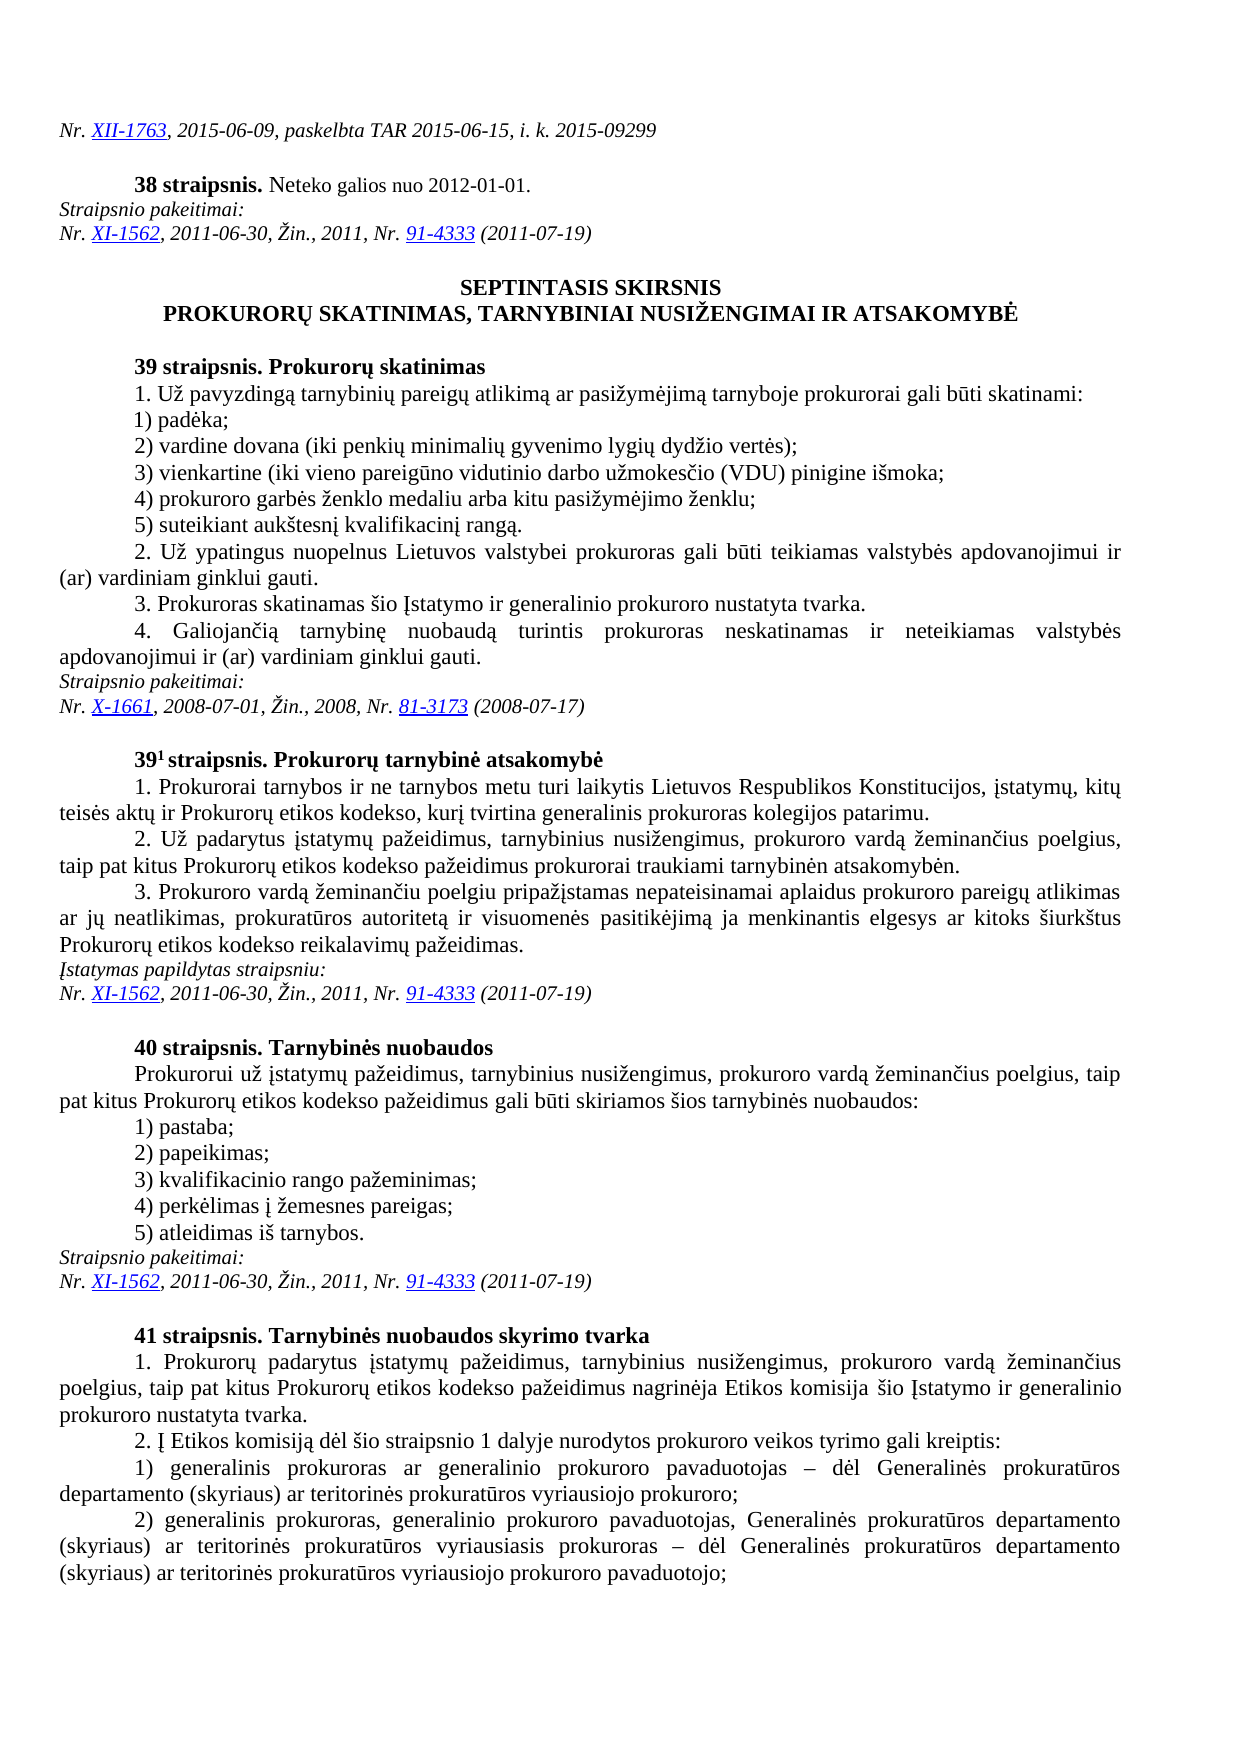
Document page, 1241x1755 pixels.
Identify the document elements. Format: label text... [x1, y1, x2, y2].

text 3. Prokuroras skatinamas šio Įstatymo ir generalinio prokuroro nustatyta tvarka. [59, 590, 1122, 617]
text 1) padėka; [59, 406, 1122, 432]
text SEPTINTASIS SKIRSNIS [59, 274, 1122, 301]
text 1. Už pavyzdingą tarnybinių pareigų atlikimą ar pasižymėjimą tarnyboje prokurorai gali būti skatinami: [59, 379, 1122, 406]
text 5) suteikiant aukštesnį kvalifikacinį rangą. [59, 511, 1122, 538]
text PROKURORŲ SKATINIMAS, TARNYBINIAI NUSIŽENGIMAI Ir ATSAKOMYBĖ [59, 301, 1122, 327]
text 3) vienkartine (iki vieno pareigūno vidutinio darbo užmokesčio (VDU) pinigine išmoka; [59, 459, 1122, 485]
text 38 straipsnis. Neteko galios nuo 2012-01-01. [59, 171, 1122, 197]
text 2. Už ypatingus nuopelnus Lietuvos valstybei prokuroras gali būti teikiamas valstybės apdovanojimui ir (ar) vardiniam ginklui gauti. [59, 538, 1122, 590]
text 40 straipsnis. Tarnybinės nuobaudos [59, 1034, 1122, 1060]
text Nr. XII-1763, 2015-06-09, paskelbta TAR 2015-06-15, i. k. 2015-09299 [59, 118, 1122, 142]
text 4) prokuroro garbės ženklo medaliu arba kitu pasižymėjimo ženklu; [59, 485, 1122, 511]
text 1) pastaba; [59, 1113, 1122, 1139]
text 3) kvalifikacinio rango pažeminimas; [59, 1166, 1122, 1192]
text Įstatymas papildytas straipsniu: [59, 957, 1122, 981]
text 39 straipsnis. Prokurorų skatinimas [59, 353, 1122, 379]
text 3. Prokuroro vardą žeminančiu poelgiu pripažįstamas nepateisinamai aplaidus prokuroro pareigų atlikimas ar jų neatlikimas, prokuratūros autoritetą ir visuomenės pasitikėjimą ja menkinantis elgesys ar kitoks šiurkštus Prokurorų etikos kodekso reikalavimų pažeidimas. [59, 878, 1122, 957]
text 2. Už padarytus įstatymų pažeidimus, tarnybinius nusižengimus, prokuroro vardą žeminančius poelgius, taip pat kitus Prokurorų etikos kodekso pažeidimus prokurorai traukiami tarnybinėn atsakomybėn. [59, 825, 1122, 878]
text 391 straipsnis. Prokurorų tarnybinė atsakomybė [59, 746, 1122, 773]
text 2) papeikimas; [59, 1139, 1122, 1166]
text 1. Prokurorai tarnybos ir ne tarnybos metu turi laikytis Lietuvos Respublikos Konstitucijos, įstatymų, kitų teisės aktų ir Prokurorų etikos kodekso, kurį tvirtina generalinis prokuroras kolegijos patarimu. [59, 773, 1122, 825]
text 2) vardine dovana (iki penkių minimalių gyvenimo lygių dydžio vertės); [59, 432, 1122, 459]
text 4) perkėlimas į žemesnes pareigas; [59, 1192, 1122, 1218]
text Nr. XI-1562, 2011-06-30, Žin., 2011, Nr. 91-4333 (2011-07-19) [59, 1269, 1122, 1293]
text Nr. XI-1562, 2011-06-30, Žin., 2011, Nr. 91-4333 (2011-07-19) [59, 981, 1122, 1005]
text 1. Prokurorų padarytus įstatymų pažeidimus, tarnybinius nusižengimus, prokuroro vardą žeminančius poelgius, taip pat kitus Prokurorų etikos kodekso pažeidimus nagrinėja Etikos komisija šio Įstatymo ir generalinio prokuroro nustatyta tvarka. [59, 1348, 1122, 1427]
text 41 straipsnis. Tarnybinės nuobaudos skyrimo tvarka [59, 1322, 1122, 1348]
text Prokurorui už įstatymų pažeidimus, tarnybinius nusižengimus, prokuroro vardą žeminančius poelgius, taip pat kitus Prokurorų etikos kodekso pažeidimus gali būti skiriamos šios tarnybinės nuobaudos: [59, 1060, 1122, 1113]
text 5) atleidimas iš tarnybos. [59, 1218, 1122, 1245]
text 1) generalinis prokuroras ar generalinio prokuroro pavaduotojas – dėl Generalinės prokuratūros departamento (skyriaus) ar teritorinės prokuratūros vyriausiojo prokuroro; [59, 1453, 1122, 1506]
text 4. Galiojančią tarnybinę nuobaudą turintis prokuroras neskatinamas ir neteikiamas valstybės apdovanojimui ir (ar) vardiniam ginklui gauti. [59, 617, 1122, 669]
text 2. Į Etikos komisiją dėl šio straipsnio 1 dalyje nurodytos prokuroro veikos tyrimo gali kreiptis: [59, 1427, 1122, 1453]
text Straipsnio pakeitimai: [59, 1245, 1122, 1269]
text Nr. X-1661, 2008-07-01, Žin., 2008, Nr. 81-3173 (2008-07-17) [59, 693, 1122, 718]
text Nr. XI-1562, 2011-06-30, Žin., 2011, Nr. 91-4333 (2011-07-19) [59, 221, 1122, 245]
text Straipsnio pakeitimai: [59, 669, 1122, 693]
text Straipsnio pakeitimai: [59, 197, 1122, 221]
text 2) generalinis prokuroras, generalinio prokuroro pavaduotojas, Generalinės prokuratūros departamento (skyriaus) ar teritorinės prokuratūros vyriausiasis prokuroras – dėl Generalinės prokuratūros departamento (skyriaus) ar teritorinės prokuratūros vyriausiojo prokuroro pavaduotojo; [59, 1506, 1122, 1585]
